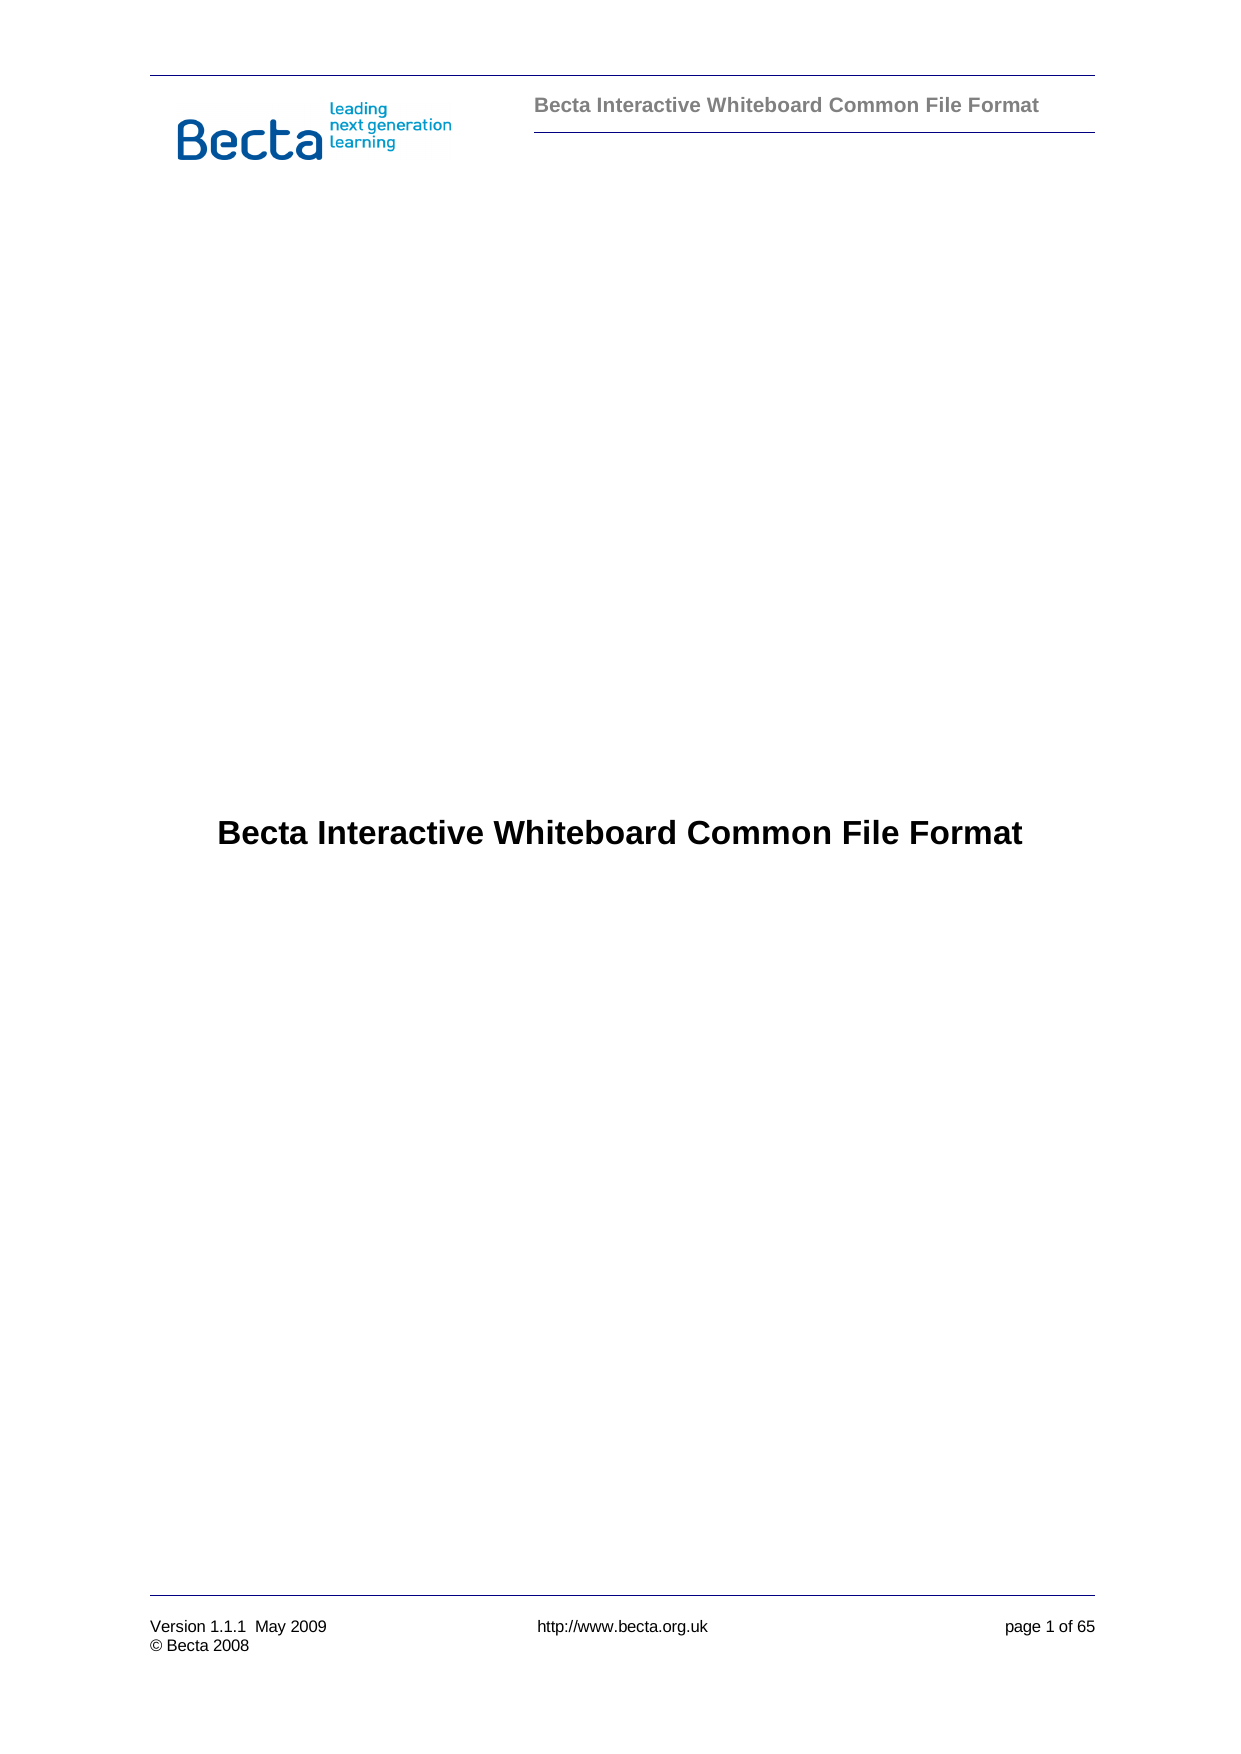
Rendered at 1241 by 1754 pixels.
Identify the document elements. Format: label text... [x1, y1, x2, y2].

picture [177, 102, 451, 160]
title Becta Interactive Whiteboard Common File Format [150, 813, 1090, 851]
